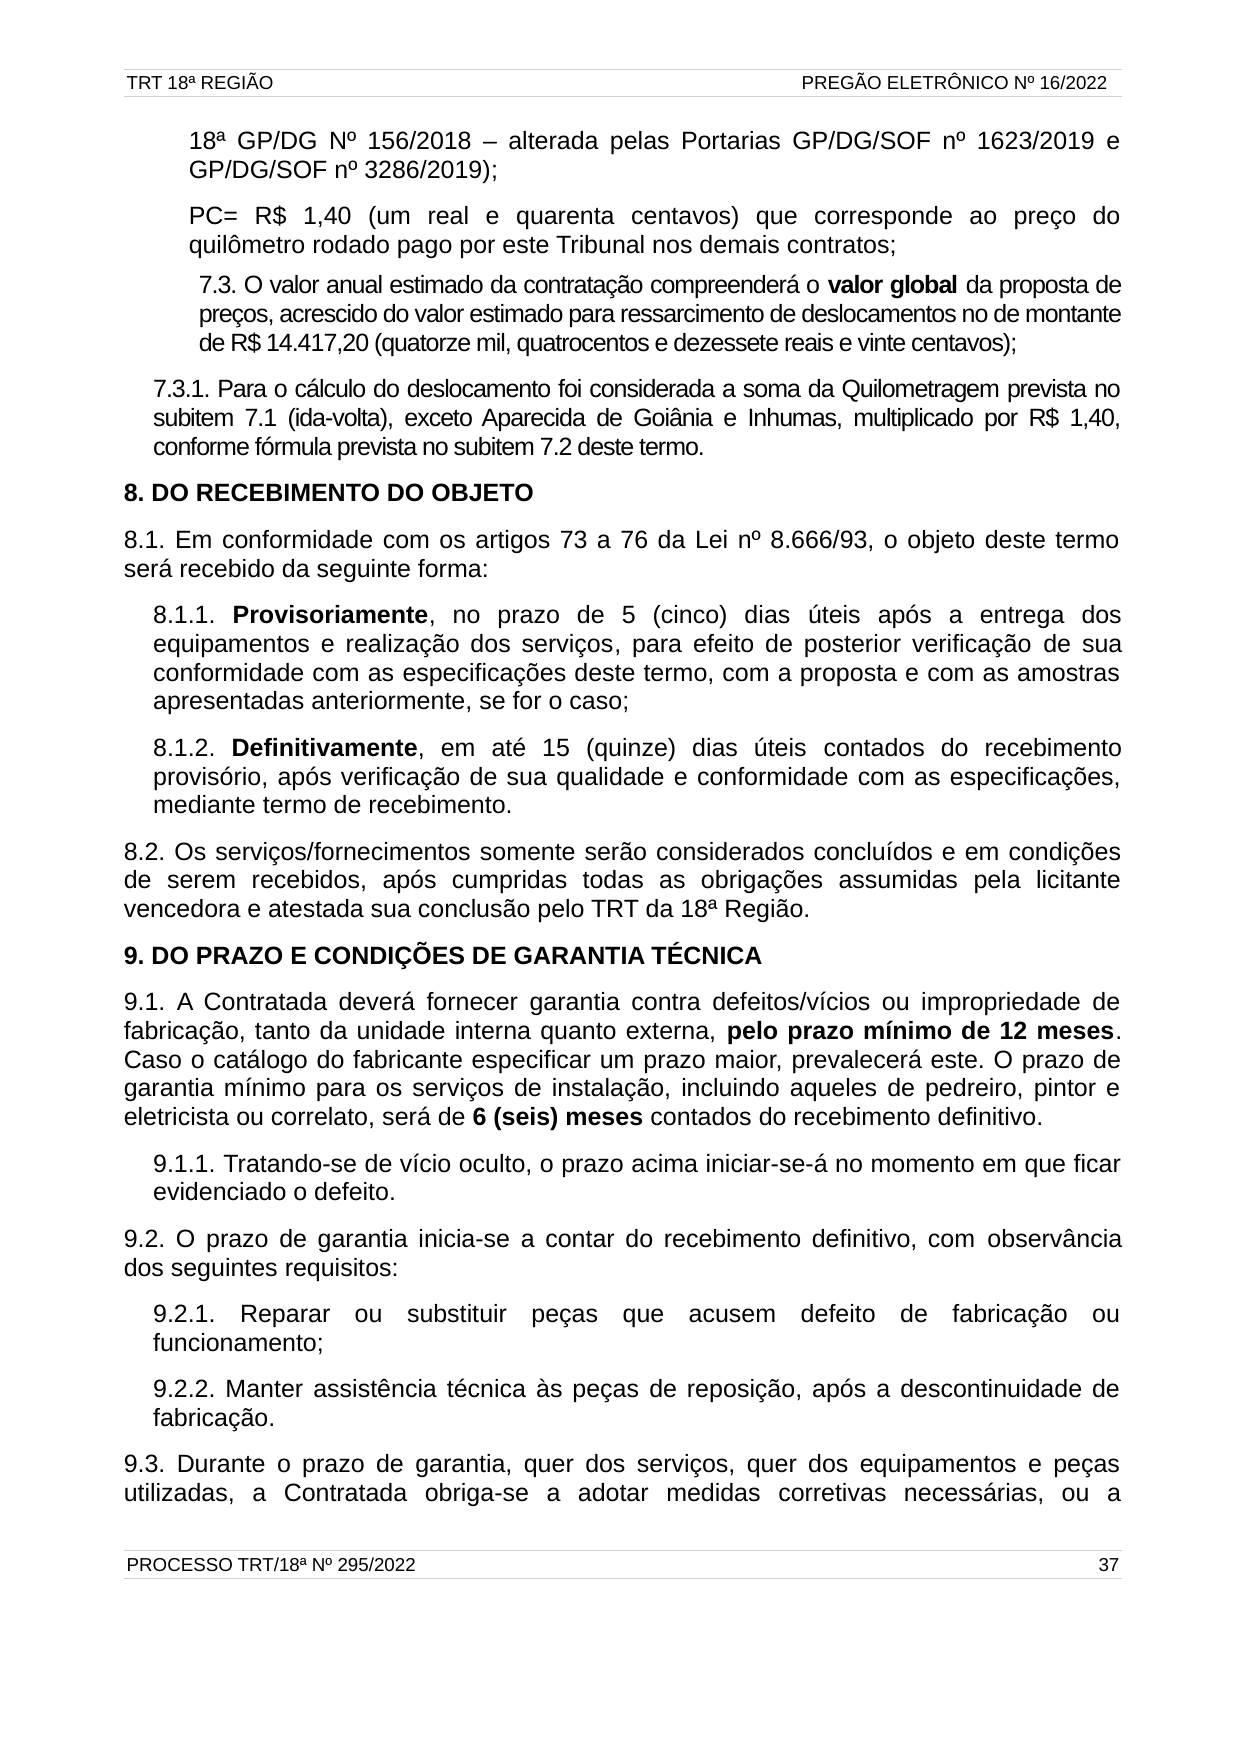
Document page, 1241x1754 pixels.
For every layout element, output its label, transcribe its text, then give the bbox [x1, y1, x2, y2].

text 9.2. O prazo de garantia inicia-se a contar do recebimento definitivo, com observância dos seguintes requisitos: [123, 1224, 1122, 1281]
text 8. DO RECEBIMENTO DO OBJETO [123, 478, 1122, 507]
list 7.3.1. Para o cálculo do deslocamento foi considerada a soma da Quilometragem prevista no subitem 7.1 (ida-volta), exceto Aparecida de Goiânia e Inhumas, multiplicado por R$ 1,40, conforme fórmula prevista no subitem 7.2 deste termo. [153, 374, 1122, 461]
text 8.1.1. Provisoriamente, no prazo de 5 (cinco) dias úteis após a entrega dos equipamentos e realização dos serviços, para efeito de posterior verificação de sua conformidade com as especificações deste termo, com a proposta e com as amostras apresentadas anteriormente, se for o caso; [153, 600, 1122, 715]
text 9.2.2. Manter assistência técnica às peças de reposição, após a descontinuidade de fabricação. [153, 1374, 1122, 1432]
text 9.1.1. Tratando-se de vício oculto, o prazo acima iniciar-se-á no momento em que ficar evidenciado o defeito. [153, 1149, 1122, 1206]
text 9.3. Durante o prazo de garantia, quer dos serviços, quer dos equipamentos e peças utilizadas, a Contratada obriga-se a adotar medidas corretivas necessárias, ou a [123, 1449, 1122, 1507]
text 8.1.2. Definitivamente, em até 15 (quinze) dias úteis contados do recebimento provisório, após verificação de sua qualidade e conformidade com as especificações, mediante termo de recebimento. [153, 733, 1122, 819]
text 9. DO PRAZO E CONDIÇÕES DE GARANTIA TÉCNICA [123, 941, 1122, 969]
text 8.2. Os serviços/fornecimentos somente serão considerados concluídos e em condições de serem recebidos, após cumpridas todas as obrigações assumidas pela licitante vencedora e atestada sua conclusão pelo TRT da 18ª Região. [123, 837, 1122, 923]
text 8.1. Em conformidade com os artigos 73 a 76 da Lei nº 8.666/93, o objeto deste termo será recebido da seguinte forma: [123, 525, 1122, 582]
text 9.1. A Contratada deverá fornecer garantia contra defeitos/vícios ou impropriedade de fabricação, tanto da unidade interna quanto externa, pelo prazo mínimo de 12 meses. Caso o catálogo do fabricante especificar um prazo maior, prevalecerá este. O prazo de garantia mínimo para os serviços de instalação, incluindo aqueles de pedreiro, pintor e eletricista ou correlato, será de 6 (seis) meses contados do recebimento definitivo. [123, 987, 1122, 1131]
text 9.2.1. Reparar ou substituir peças que acusem defeito de fabricação ou funcionamento; [153, 1299, 1122, 1357]
list 7.3. O valor anual estimado da contratação compreenderá o valor global da proposta de preços, acrescido do valor estimado para ressarcimento de deslocamentos no de montante de R$ 14.417,20 (quatorze mil, quatrocentos e dezessete reais e vinte centavos); [161, 271, 1122, 357]
text PC= R$ 1,40 (um real e quarenta centavos) que corresponde ao preço do quilômetro rodado pago por este Tribunal nos demais contratos; [188, 201, 1122, 259]
text 18ª GP/DG Nº 156/2018 – alterada pelas Portarias GP/DG/SOF nº 1623/2019 e GP/DG/SOF nº 3286/2019); [188, 126, 1122, 183]
